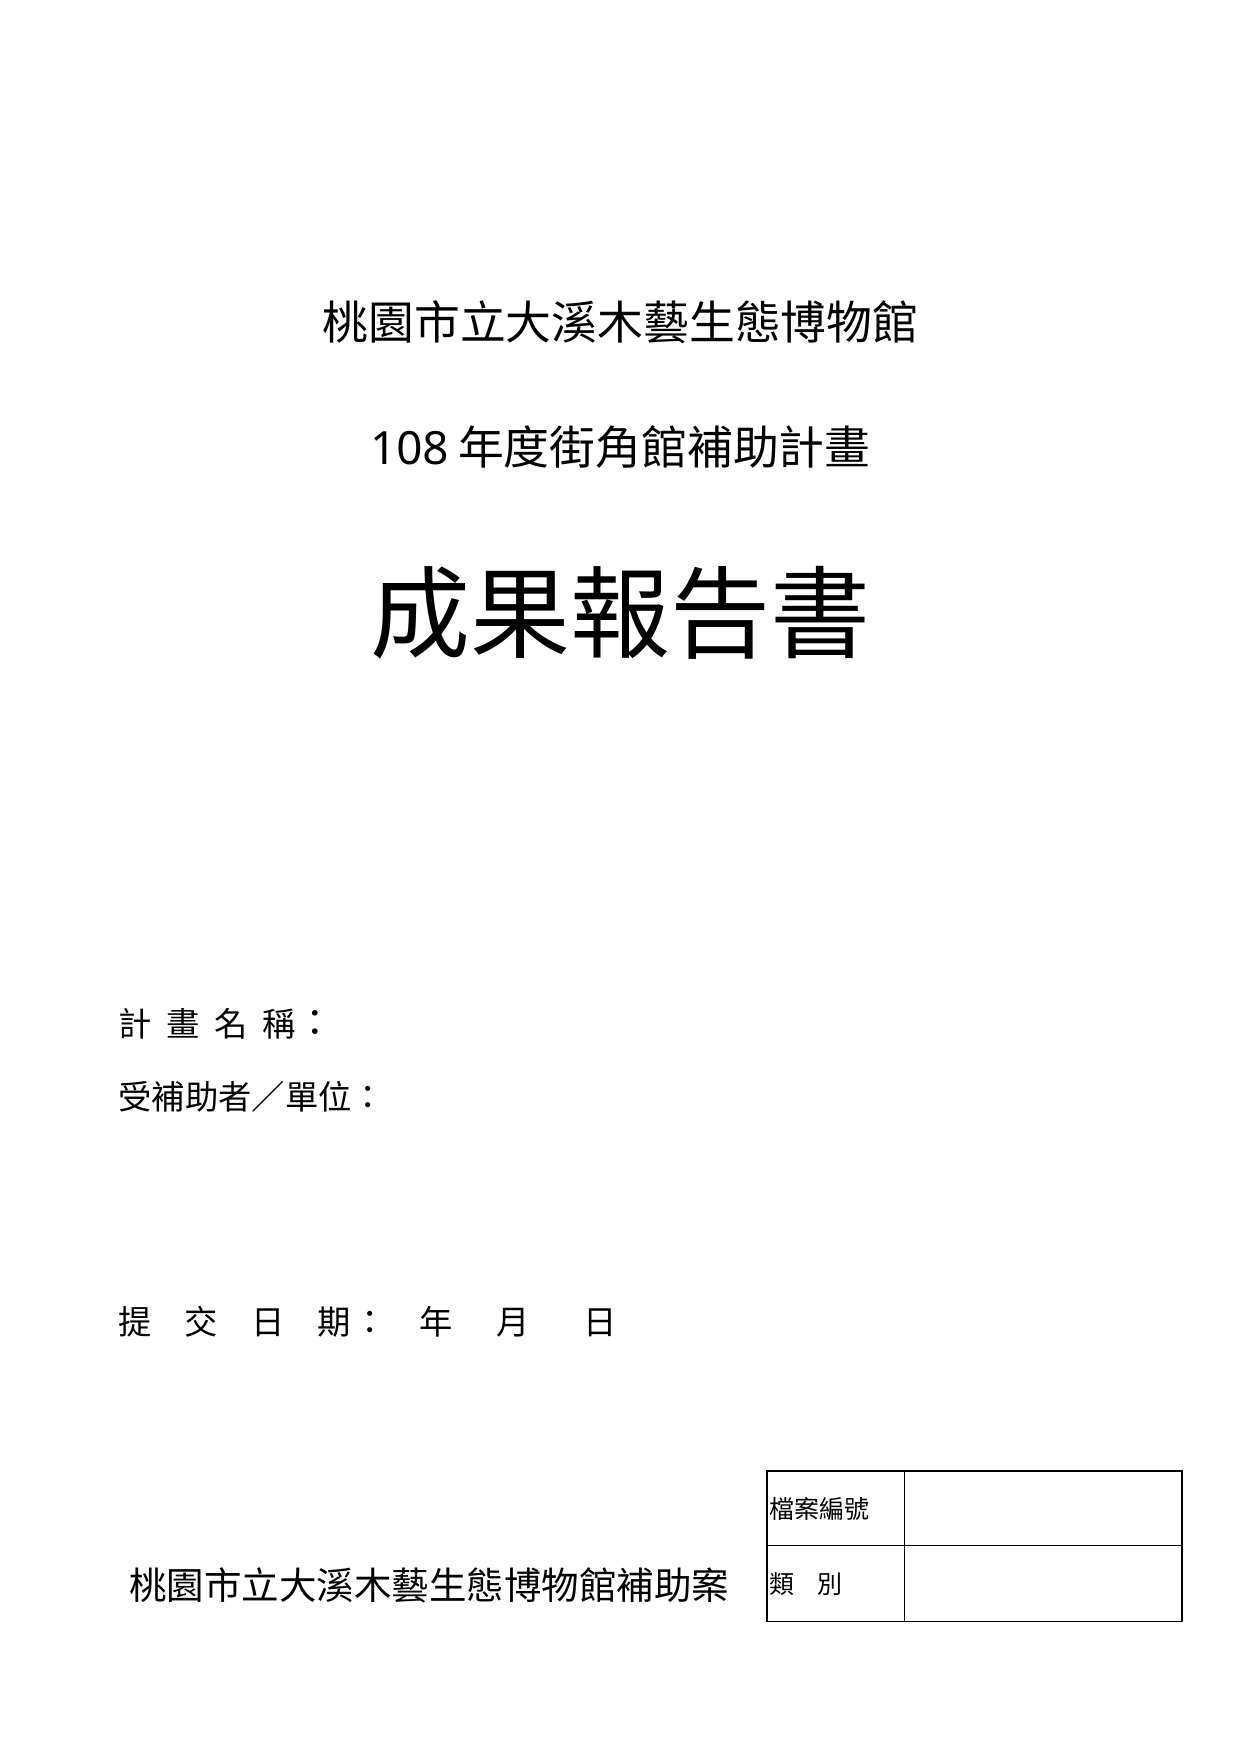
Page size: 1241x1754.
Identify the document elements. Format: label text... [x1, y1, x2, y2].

text 提 交 日 期： 年 月 日 [118, 1282, 1122, 1357]
text 計 畫 名 稱： [118, 982, 1122, 1057]
table_cell 類 別 [768, 1546, 904, 1621]
table_header [905, 1472, 1181, 1544]
table_cell [905, 1546, 1181, 1621]
text 受補助者／單位： [118, 1057, 1122, 1132]
text 108年度街角館補助計畫 [118, 407, 1122, 482]
text 桃園市立大溪木藝生態博物館 [118, 282, 1122, 357]
text 成果報告書 [118, 532, 1122, 682]
table_header [92, 1470, 766, 1544]
table_header 檔案編號 [768, 1472, 904, 1544]
table_cell 桃園市立大溪木藝生態博物館補助案 [92, 1545, 766, 1621]
